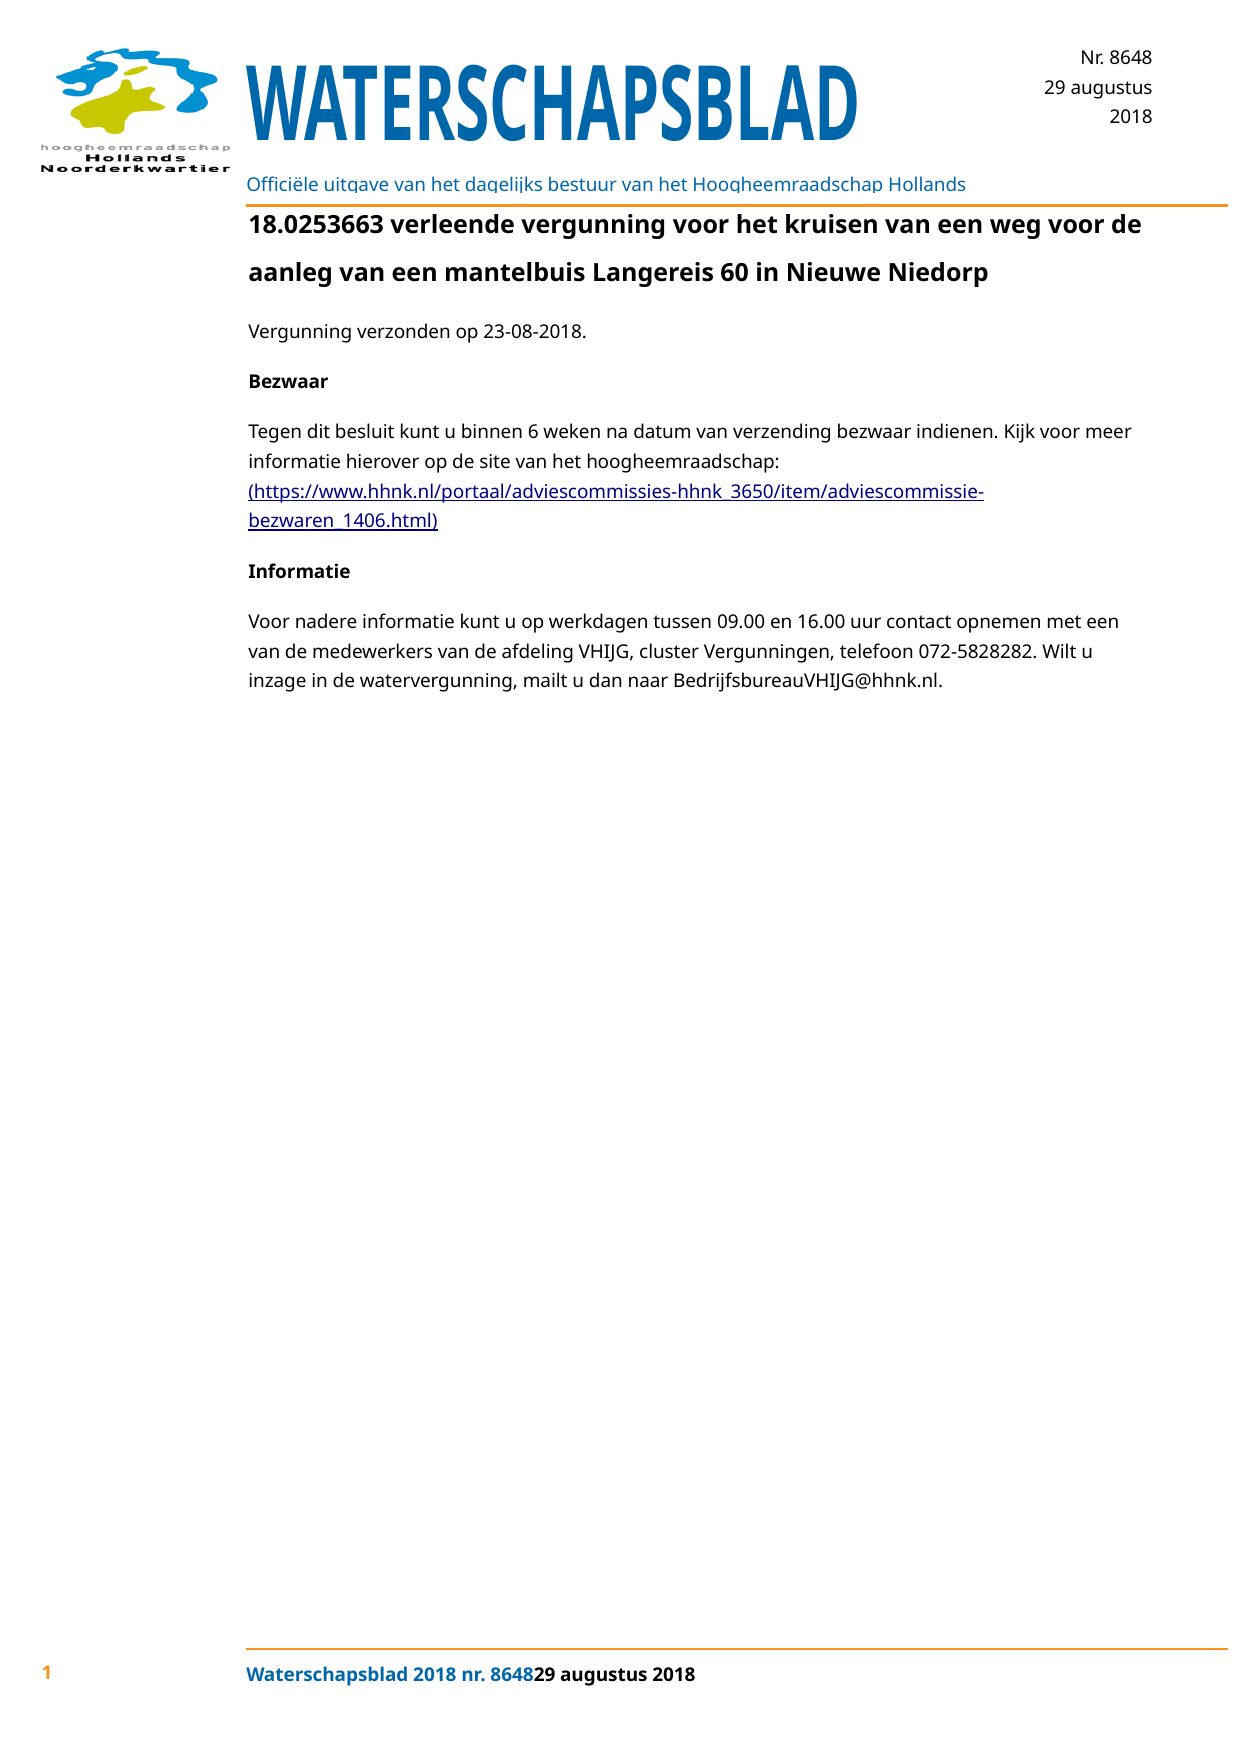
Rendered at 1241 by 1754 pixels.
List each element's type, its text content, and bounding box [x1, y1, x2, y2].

text Tegen dit besluit kunt u binnen 6 weken na datum van verzending bezwaar indienen. Kijk voor meer informatie hierover op de site van het hoogheemraadschap: (https://www.hhnk.nl/portaal/adviescommissies-hhnk_3650/item/adviescommissie-bezwaren_1406.html) [248, 419, 1152, 533]
text Voor nadere informatie kunt u op werkdagen tussen 09.00 en 16.00 uur contact opnemen met een van de medewerkers van de afdeling VHIJG, cluster Vergunningen, telefoon 072-5828282. Wilt u inzage in de watervergunning, mailt u dan naar BedrijfsbureauVHIJG@hhnk.nl. [248, 608, 1152, 693]
text Vergunning verzonden op 23-08-2018. [248, 318, 1152, 344]
text Informatie [248, 558, 1152, 584]
text Bezwaar [248, 368, 1152, 394]
text 18.0253663 verleende vergunning voor het kruisen van een weg voor de aanleg van een mantelbuis Langereis 60 in Nieuwe Niedorp [248, 207, 1152, 288]
picture [41, 47, 231, 172]
